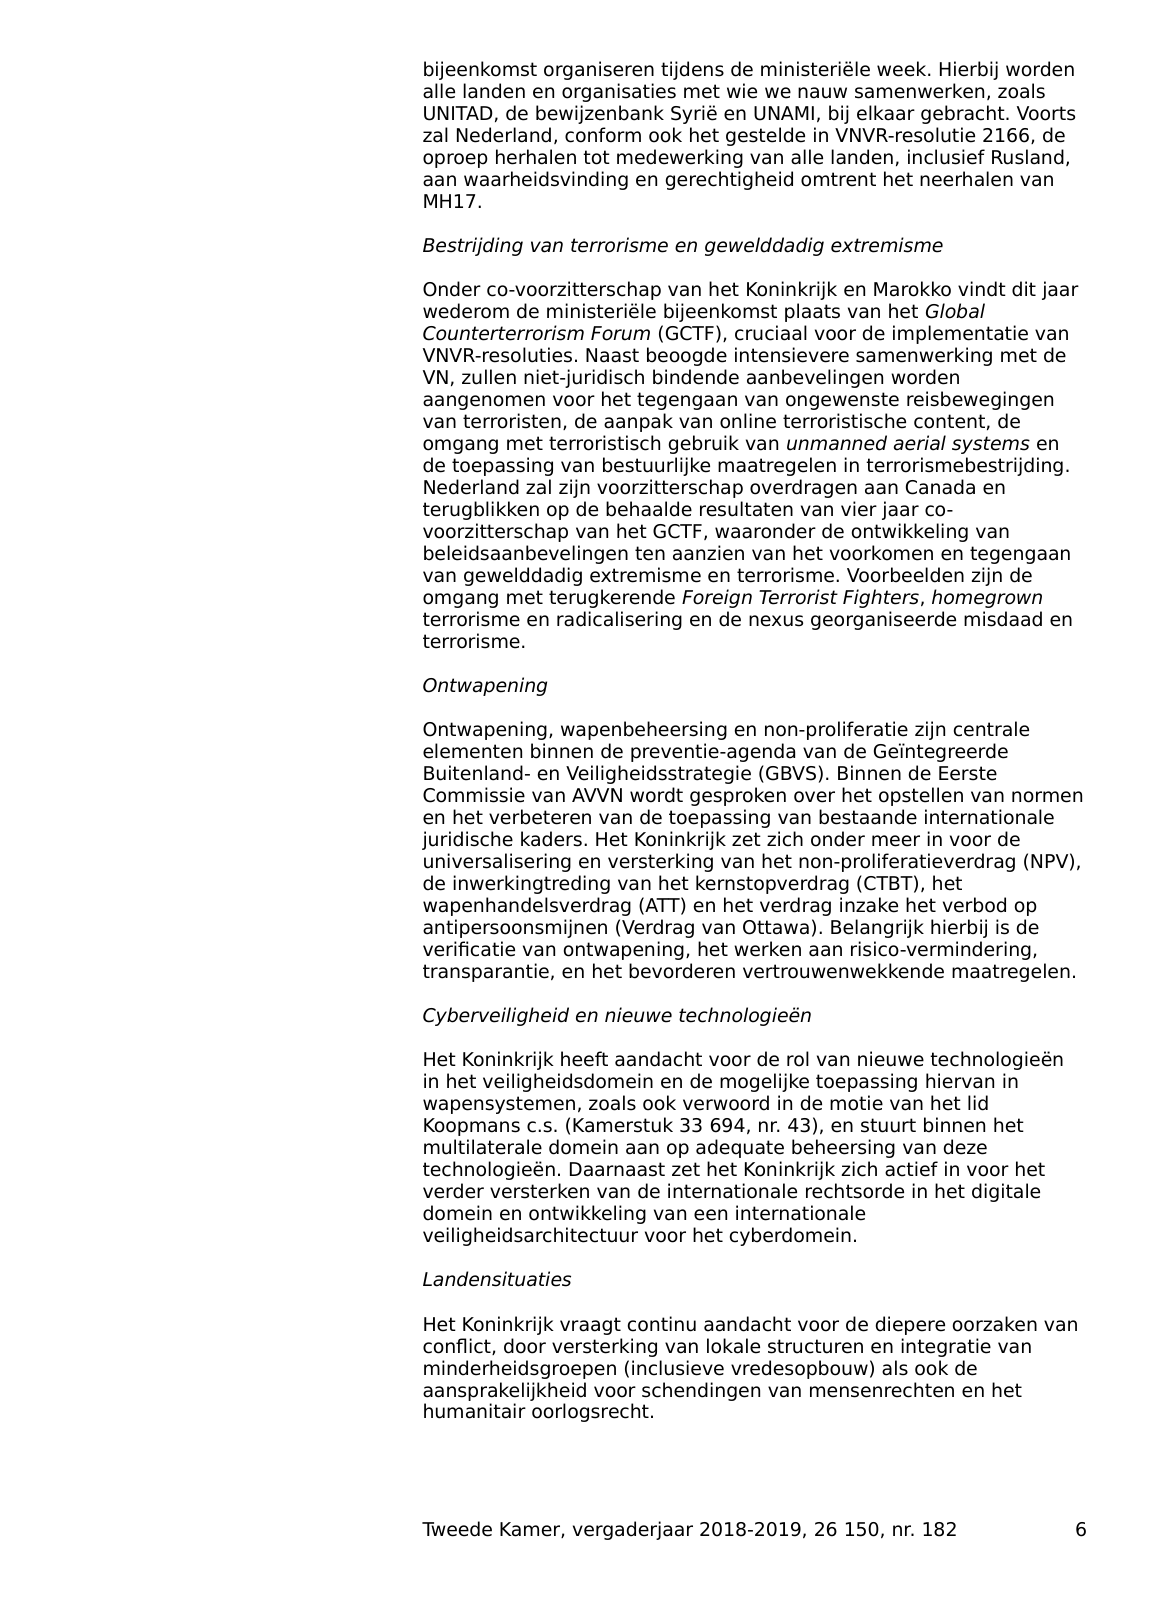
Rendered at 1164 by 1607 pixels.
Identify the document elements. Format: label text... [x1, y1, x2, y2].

subtitle Bestrijding van terrorisme en gewelddadig extremisme [422, 235, 1087, 257]
subtitle Ontwapening [422, 675, 1087, 697]
text Het Koninkrijk heeft aandacht voor de rol van nieuwe technologieën in het veiligheidsdomein en de mogelijke toepassing hiervan in wapensystemen, zoals ook verwoord in de motie van het lid Koopmans c.s. (Kamerstuk 33 694, nr. 43), en stuurt binnen het multilaterale domein aan op adequate beheersing van deze technologieën. Daarnaast zet het Koninkrijk zich actief in voor het verder versterken van de internationale rechtsorde in het digitale domein en ontwikkeling van een internationale veiligheidsarchitectuur voor het cyberdomein. [422, 1049, 1087, 1247]
text Het Koninkrijk vraagt continu aandacht voor de diepere oorzaken van conflict, door versterking van lokale structuren en integratie van minderheidsgroepen (inclusieve vredesopbouw) als ook de aansprakelijkheid voor schendingen van mensenrechten en het humanitair oorlogsrecht. [422, 1313, 1087, 1423]
text Onder co-voorzitterschap van het Koninkrijk en Marokko vindt dit jaar wederom de ministeriële bijeenkomst plaats van het Global Counterterrorism Forum (GCTF), cruciaal voor de implementatie van VNVR-resoluties. Naast beoogde intensievere samenwerking met de VN, zullen niet-juridisch bindende aanbevelingen worden aangenomen voor het tegengaan van ongewenste reisbewegingen van terroristen, de aanpak van online terroristische content, de omgang met terroristisch gebruik van unmanned aerial systems en de toepassing van bestuurlijke maatregelen in terrorismebestrijding. Nederland zal zijn voorzitterschap overdragen aan Canada en terugblikken op de behaalde resultaten van vier jaar co-voorzitterschap van het GCTF, waaronder de ontwikkeling van beleidsaanbevelingen ten aanzien van het voorkomen en tegengaan van gewelddadig extremisme en terrorisme. Voorbeelden zijn de omgang met terugkerende Foreign Terrorist Fighters, homegrown terrorisme en radicalisering en de nexus georganiseerde misdaad en terrorisme. [422, 279, 1087, 653]
text Ontwapening, wapenbeheersing en non-proliferatie zijn centrale elementen binnen de preventie-agenda van de Geïntegreerde Buitenland- en Veiligheidsstrategie (GBVS). Binnen de Eerste Commissie van AVVN wordt gesproken over het opstellen van normen en het verbeteren van de toepassing van bestaande internationale juridische kaders. Het Koninkrijk zet zich onder meer in voor de universalisering en versterking van het non-proliferatieverdrag (NPV), de inwerkingtreding van het kernstopverdrag (CTBT), het wapenhandelsverdrag (ATT) en het verdrag inzake het verbod op antipersoonsmijnen (Verdrag van Ottawa). Belangrijk hierbij is de verificatie van ontwapening, het werken aan risico-vermindering, transparantie, en het bevorderen vertrouwenwekkende maatregelen. [422, 719, 1087, 983]
subtitle Cyberveiligheid en nieuwe technologieën [422, 1005, 1087, 1027]
subtitle Landensituaties [422, 1269, 1087, 1291]
text bijeenkomst organiseren tijdens de ministeriële week. Hierbij worden alle landen en organisaties met wie we nauw samenwerken, zoals UNITAD, de bewijzenbank Syrië en UNAMI, bij elkaar gebracht. Voorts zal Nederland, conform ook het gestelde in VNVR-resolutie 2166, de oproep herhalen tot medewerking van alle landen, inclusief Rusland, aan waarheidsvinding en gerechtigheid omtrent het neerhalen van MH17. [422, 59, 1087, 213]
